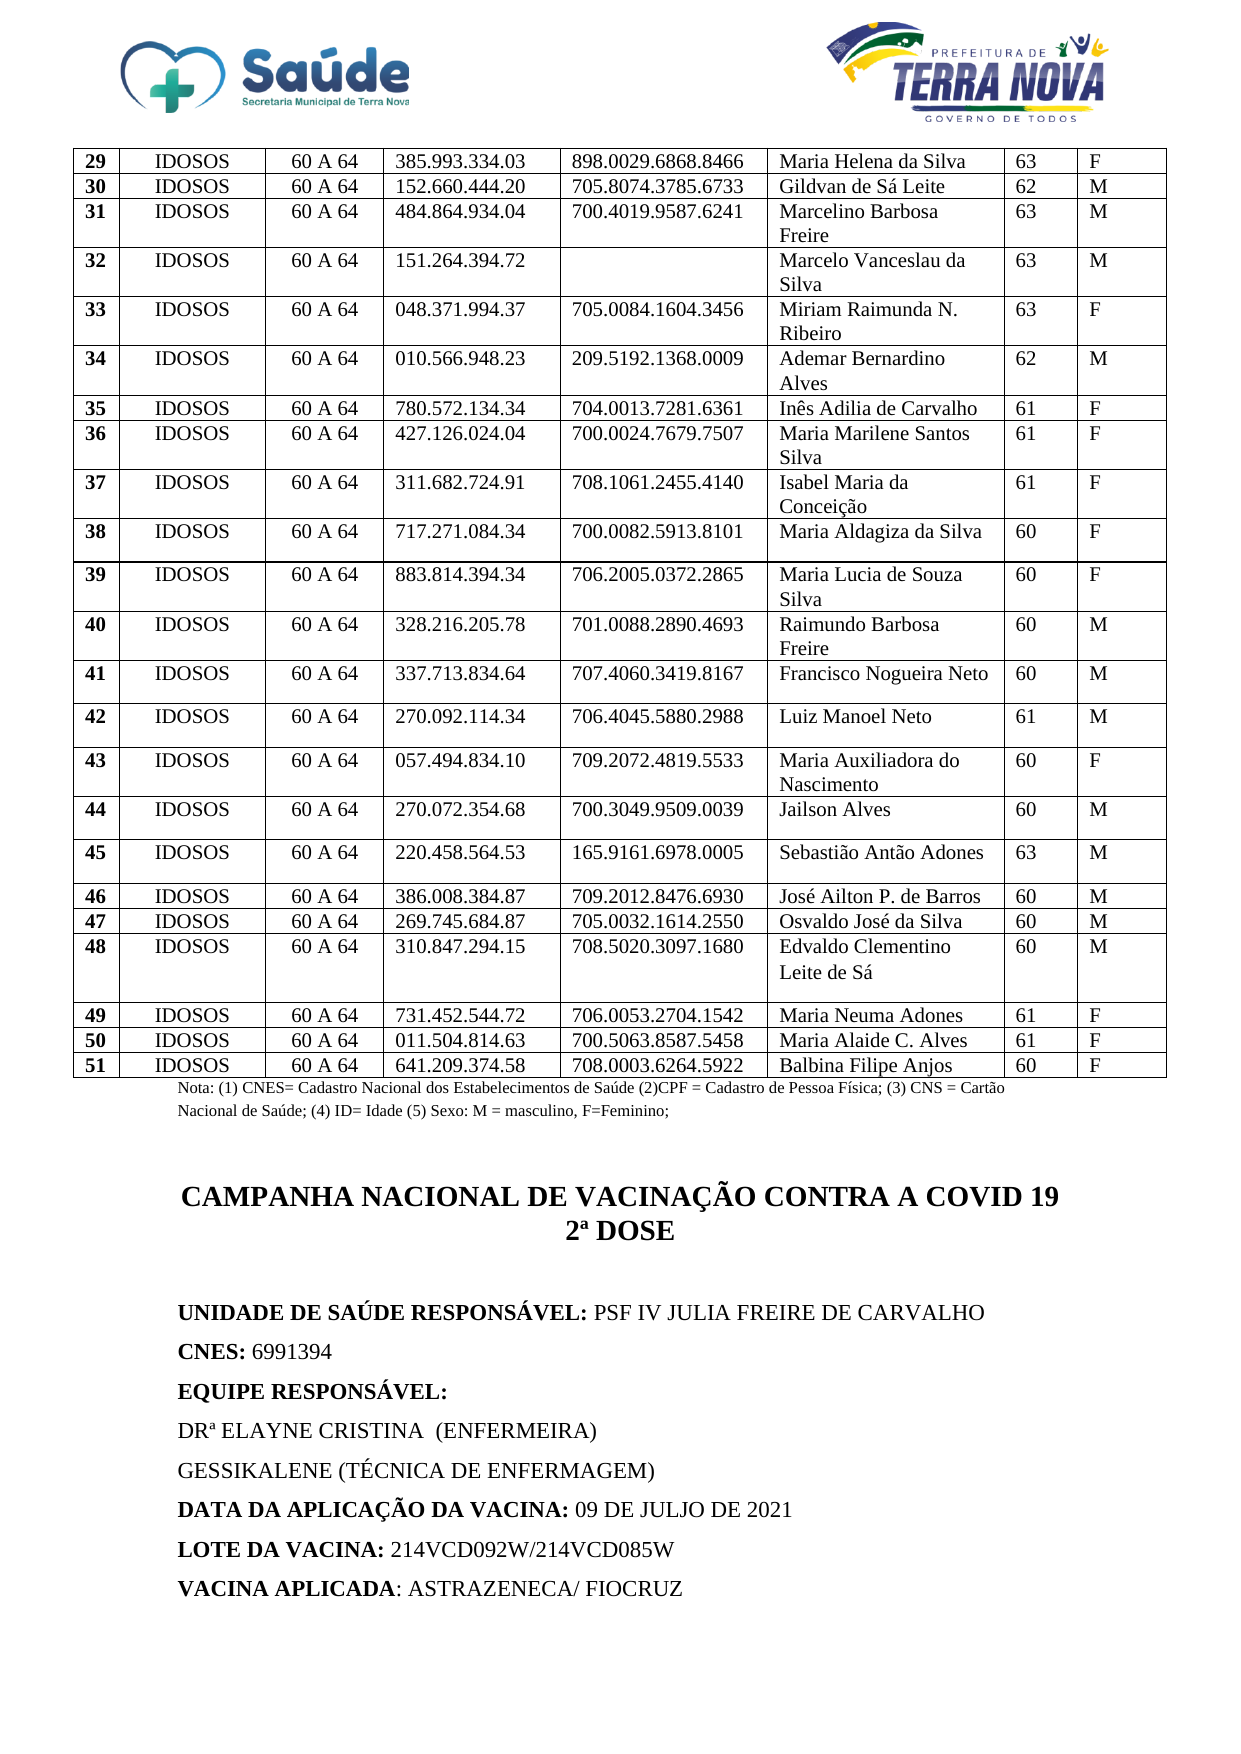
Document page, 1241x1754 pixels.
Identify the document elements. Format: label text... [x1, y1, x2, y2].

table_cell Inês Adilia de Carvalho [768, 396, 1004, 419]
table_cell 60 [1005, 934, 1077, 1002]
table_cell 61 [1005, 704, 1077, 747]
table_cell José Ailton P. de Barros [768, 884, 1004, 908]
table_cell 61 [1005, 1028, 1077, 1052]
table_cell Osvaldo José da Silva [768, 909, 1004, 933]
table_cell 60 A 64 [266, 1003, 383, 1027]
table_cell 717.271.084.34 [384, 519, 560, 561]
table_cell 165.9161.6978.0005 [561, 840, 767, 883]
table_cell Gildvan de Sá Leite [768, 174, 1004, 198]
table_cell 32 [74, 248, 119, 296]
table_cell 33 [74, 297, 119, 345]
table_cell 34 [74, 346, 119, 394]
table_cell F [1078, 563, 1166, 611]
table_cell F [1078, 1028, 1166, 1052]
table_cell 328.216.205.78 [384, 612, 560, 660]
table_cell 337.713.834.64 [384, 661, 560, 703]
table_cell IDOSOS [120, 934, 265, 1002]
table_cell Marcelo Vanceslau da Silva [768, 248, 1004, 296]
table_cell F [1078, 1003, 1166, 1027]
table_cell 270.072.354.68 [384, 797, 560, 839]
table_cell M [1078, 934, 1166, 1002]
table_cell IDOSOS [120, 797, 265, 839]
table_cell 898.0029.6868.8466 [561, 149, 767, 173]
table_cell IDOSOS [120, 909, 265, 933]
table_cell 704.0013.7281.6361 [561, 396, 767, 419]
table_cell 60 [1005, 1053, 1077, 1077]
table_cell 731.452.544.72 [384, 1003, 560, 1027]
table_cell 60 A 64 [266, 149, 383, 173]
table_cell 60 A 64 [266, 519, 383, 561]
table_cell IDOSOS [120, 1003, 265, 1027]
table_cell 35 [74, 396, 119, 419]
table_cell 220.458.564.53 [384, 840, 560, 883]
table_cell F [1078, 519, 1166, 561]
table_cell IDOSOS [120, 470, 265, 518]
table_cell IDOSOS [120, 884, 265, 908]
table_cell 010.566.948.23 [384, 346, 560, 394]
table_cell 63 [1005, 297, 1077, 345]
table_cell Maria Neuma Adones [768, 1003, 1004, 1027]
table_cell 780.572.134.34 [384, 396, 560, 419]
text UNIDADE DE SAÚDE RESPONSÁVEL: PSF IV JULIA FREIRE DE CARVALHO [177, 1299, 1063, 1325]
table_cell M [1078, 797, 1166, 839]
table_cell 700.5063.8587.5458 [561, 1028, 767, 1052]
table_cell 60 [1005, 519, 1077, 561]
table_cell F [1078, 149, 1166, 173]
table_cell Luiz Manoel Neto [768, 704, 1004, 747]
table_cell 60 A 64 [266, 884, 383, 908]
table_cell Marcelino Barbosa Freire [768, 199, 1004, 247]
table_cell 60 A 64 [266, 248, 383, 296]
table_cell Maria Helena da Silva [768, 149, 1004, 173]
table_cell 386.008.384.87 [384, 884, 560, 908]
table_cell M [1078, 884, 1166, 908]
table_cell M [1078, 840, 1166, 883]
table_cell IDOSOS [120, 519, 265, 561]
table_cell 60 A 64 [266, 797, 383, 839]
table_cell Francisco Nogueira Neto [768, 661, 1004, 703]
table_cell 708.1061.2455.4140 [561, 470, 767, 518]
table_cell Edvaldo Clementino Leite de Sá [768, 934, 1004, 1002]
table_cell M [1078, 248, 1166, 296]
table_cell 38 [74, 519, 119, 561]
table_cell 51 [74, 1053, 119, 1077]
table_cell Ademar Bernardino Alves [768, 346, 1004, 394]
table_cell M [1078, 704, 1166, 747]
text EQUIPE RESPONSÁVEL: [177, 1378, 1063, 1404]
table_cell 63 [1005, 840, 1077, 883]
table_cell IDOSOS [120, 199, 265, 247]
table_cell Balbina Filipe Anjos [768, 1053, 1004, 1077]
table_cell 269.745.684.87 [384, 909, 560, 933]
table_cell 708.5020.3097.1680 [561, 934, 767, 1002]
table_cell 152.660.444.20 [384, 174, 560, 198]
table_cell IDOSOS [120, 1053, 265, 1077]
table_cell 36 [74, 421, 119, 469]
table_cell 60 A 64 [266, 909, 383, 933]
table_cell 47 [74, 909, 119, 933]
table_cell IDOSOS [120, 704, 265, 747]
table_cell 62 [1005, 346, 1077, 394]
table_cell 31 [74, 199, 119, 247]
table_cell 60 A 64 [266, 704, 383, 747]
table_cell 705.0032.1614.2550 [561, 909, 767, 933]
table_cell 484.864.934.04 [384, 199, 560, 247]
table_cell 48 [74, 934, 119, 1002]
table_cell 45 [74, 840, 119, 883]
table_cell 60 A 64 [266, 661, 383, 703]
table_cell 46 [74, 884, 119, 908]
table_cell 883.814.394.34 [384, 563, 560, 611]
table_cell IDOSOS [120, 612, 265, 660]
table_cell 40 [74, 612, 119, 660]
table_cell 700.0082.5913.8101 [561, 519, 767, 561]
table_cell 42 [74, 704, 119, 747]
table_cell 209.5192.1368.0009 [561, 346, 767, 394]
table_cell 41 [74, 661, 119, 703]
text CAMPANHA NACIONAL DE VACINAÇÃO CONTRA A COVID 19 [177, 1179, 1063, 1213]
table_cell Sebastião Antão Adones [768, 840, 1004, 883]
table_cell 311.682.724.91 [384, 470, 560, 518]
table_cell 61 [1005, 1003, 1077, 1027]
table_cell F [1078, 748, 1166, 796]
table_cell 705.0084.1604.3456 [561, 297, 767, 345]
table_cell Raimundo Barbosa Freire [768, 612, 1004, 660]
table_cell 61 [1005, 396, 1077, 419]
table_cell 60 [1005, 661, 1077, 703]
table_cell 50 [74, 1028, 119, 1052]
table_cell 60 A 64 [266, 840, 383, 883]
table_cell 701.0088.2890.4693 [561, 612, 767, 660]
table_cell 151.264.394.72 [384, 248, 560, 296]
table_cell Maria Marilene Santos Silva [768, 421, 1004, 469]
table_cell Miriam Raimunda N. Ribeiro [768, 297, 1004, 345]
table_cell F [1078, 470, 1166, 518]
table_cell 709.2072.4819.5533 [561, 748, 767, 796]
table_cell 011.504.814.63 [384, 1028, 560, 1052]
text VACINA APLICADA: ASTRAZENECA/ FIOCRUZ [177, 1575, 1063, 1602]
table_cell Jailson Alves [768, 797, 1004, 839]
table_cell F [1078, 297, 1166, 345]
table_cell 60 [1005, 748, 1077, 796]
table_cell F [1078, 1053, 1166, 1077]
table_cell 048.371.994.37 [384, 297, 560, 345]
table_cell 44 [74, 797, 119, 839]
text GESSIKALENE (TÉCNICA DE ENFERMAGEM) [177, 1457, 1063, 1483]
table_cell 60 [1005, 797, 1077, 839]
table_cell IDOSOS [120, 1028, 265, 1052]
table_cell 43 [74, 748, 119, 796]
table_cell M [1078, 612, 1166, 660]
table_cell IDOSOS [120, 840, 265, 883]
text DRª ELAYNE CRISTINA (ENFERMEIRA) [177, 1417, 1063, 1444]
table_cell 60 A 64 [266, 421, 383, 469]
text CNES: 6991394 [177, 1338, 1063, 1365]
table_cell M [1078, 346, 1166, 394]
table_cell 60 A 64 [266, 396, 383, 419]
table_cell IDOSOS [120, 346, 265, 394]
text LOTE DA VACINA: 214VCD092W/214VCD085W [177, 1536, 1063, 1562]
table_cell [561, 248, 767, 296]
table_cell 60 [1005, 884, 1077, 908]
table_cell 705.8074.3785.6733 [561, 174, 767, 198]
table_cell 49 [74, 1003, 119, 1027]
table_cell 270.092.114.34 [384, 704, 560, 747]
table_cell IDOSOS [120, 661, 265, 703]
table_cell 60 A 64 [266, 297, 383, 345]
table_cell 60 A 64 [266, 934, 383, 1002]
table_cell 60 A 64 [266, 563, 383, 611]
table_cell 37 [74, 470, 119, 518]
table_cell IDOSOS [120, 149, 265, 173]
table_cell 60 [1005, 612, 1077, 660]
table_cell 30 [74, 174, 119, 198]
table_cell 60 A 64 [266, 174, 383, 198]
text DATA DA APLICAÇÃO DA VACINA: 09 DE JULJO DE 2021 [177, 1496, 1063, 1523]
table_cell 709.2012.8476.6930 [561, 884, 767, 908]
table_cell 310.847.294.15 [384, 934, 560, 1002]
table_cell 60 A 64 [266, 199, 383, 247]
table_cell IDOSOS [120, 748, 265, 796]
table_cell 641.209.374.58 [384, 1053, 560, 1077]
table_cell 62 [1005, 174, 1077, 198]
table_cell 700.3049.9509.0039 [561, 797, 767, 839]
table_cell 60 A 64 [266, 748, 383, 796]
text 2ª DOSE [177, 1213, 1063, 1246]
table_cell 60 A 64 [266, 346, 383, 394]
table_cell Maria Lucia de Souza Silva [768, 563, 1004, 611]
table_cell M [1078, 174, 1166, 198]
table_cell IDOSOS [120, 174, 265, 198]
table_cell 60 A 64 [266, 1028, 383, 1052]
table_cell 60 [1005, 563, 1077, 611]
table_cell 63 [1005, 199, 1077, 247]
table_cell 057.494.834.10 [384, 748, 560, 796]
table_cell 385.993.334.03 [384, 149, 560, 173]
table_cell 61 [1005, 421, 1077, 469]
table_cell 60 A 64 [266, 1053, 383, 1077]
table_cell 60 [1005, 909, 1077, 933]
table_cell F [1078, 421, 1166, 469]
table_cell 706.0053.2704.1542 [561, 1003, 767, 1027]
table_cell 63 [1005, 149, 1077, 173]
table_cell 63 [1005, 248, 1077, 296]
table_cell IDOSOS [120, 297, 265, 345]
table_cell Maria Aldagiza da Silva [768, 519, 1004, 561]
table_cell 60 A 64 [266, 470, 383, 518]
text Nota: (1) CNES= Cadastro Nacional dos Estabelecimentos de Saúde (2)CPF = Cadastro de Pessoa Física; (3) CNS = Cartão Nacional de Saúde; (4) ID= Idade (5) Sexo: M = masculino, F=Feminino; [177, 1078, 1063, 1119]
table_cell IDOSOS [120, 396, 265, 419]
table_cell M [1078, 661, 1166, 703]
table_cell 60 A 64 [266, 612, 383, 660]
table_cell M [1078, 199, 1166, 247]
table_cell Isabel Maria da Conceição [768, 470, 1004, 518]
table_cell 61 [1005, 470, 1077, 518]
table_cell 700.0024.7679.7507 [561, 421, 767, 469]
table_cell 706.4045.5880.2988 [561, 704, 767, 747]
table_cell 700.4019.9587.6241 [561, 199, 767, 247]
table_cell 708.0003.6264.5922 [561, 1053, 767, 1077]
table_cell 427.126.024.04 [384, 421, 560, 469]
table_cell 706.2005.0372.2865 [561, 563, 767, 611]
table_cell IDOSOS [120, 563, 265, 611]
table_cell Maria Alaide C. Alves [768, 1028, 1004, 1052]
table_cell Maria Auxiliadora do Nascimento [768, 748, 1004, 796]
table_cell IDOSOS [120, 248, 265, 296]
table_cell 29 [74, 149, 119, 173]
table_cell F [1078, 396, 1166, 419]
table_cell 39 [74, 563, 119, 611]
table_cell IDOSOS [120, 421, 265, 469]
table_cell 707.4060.3419.8167 [561, 661, 767, 703]
table_cell M [1078, 909, 1166, 933]
